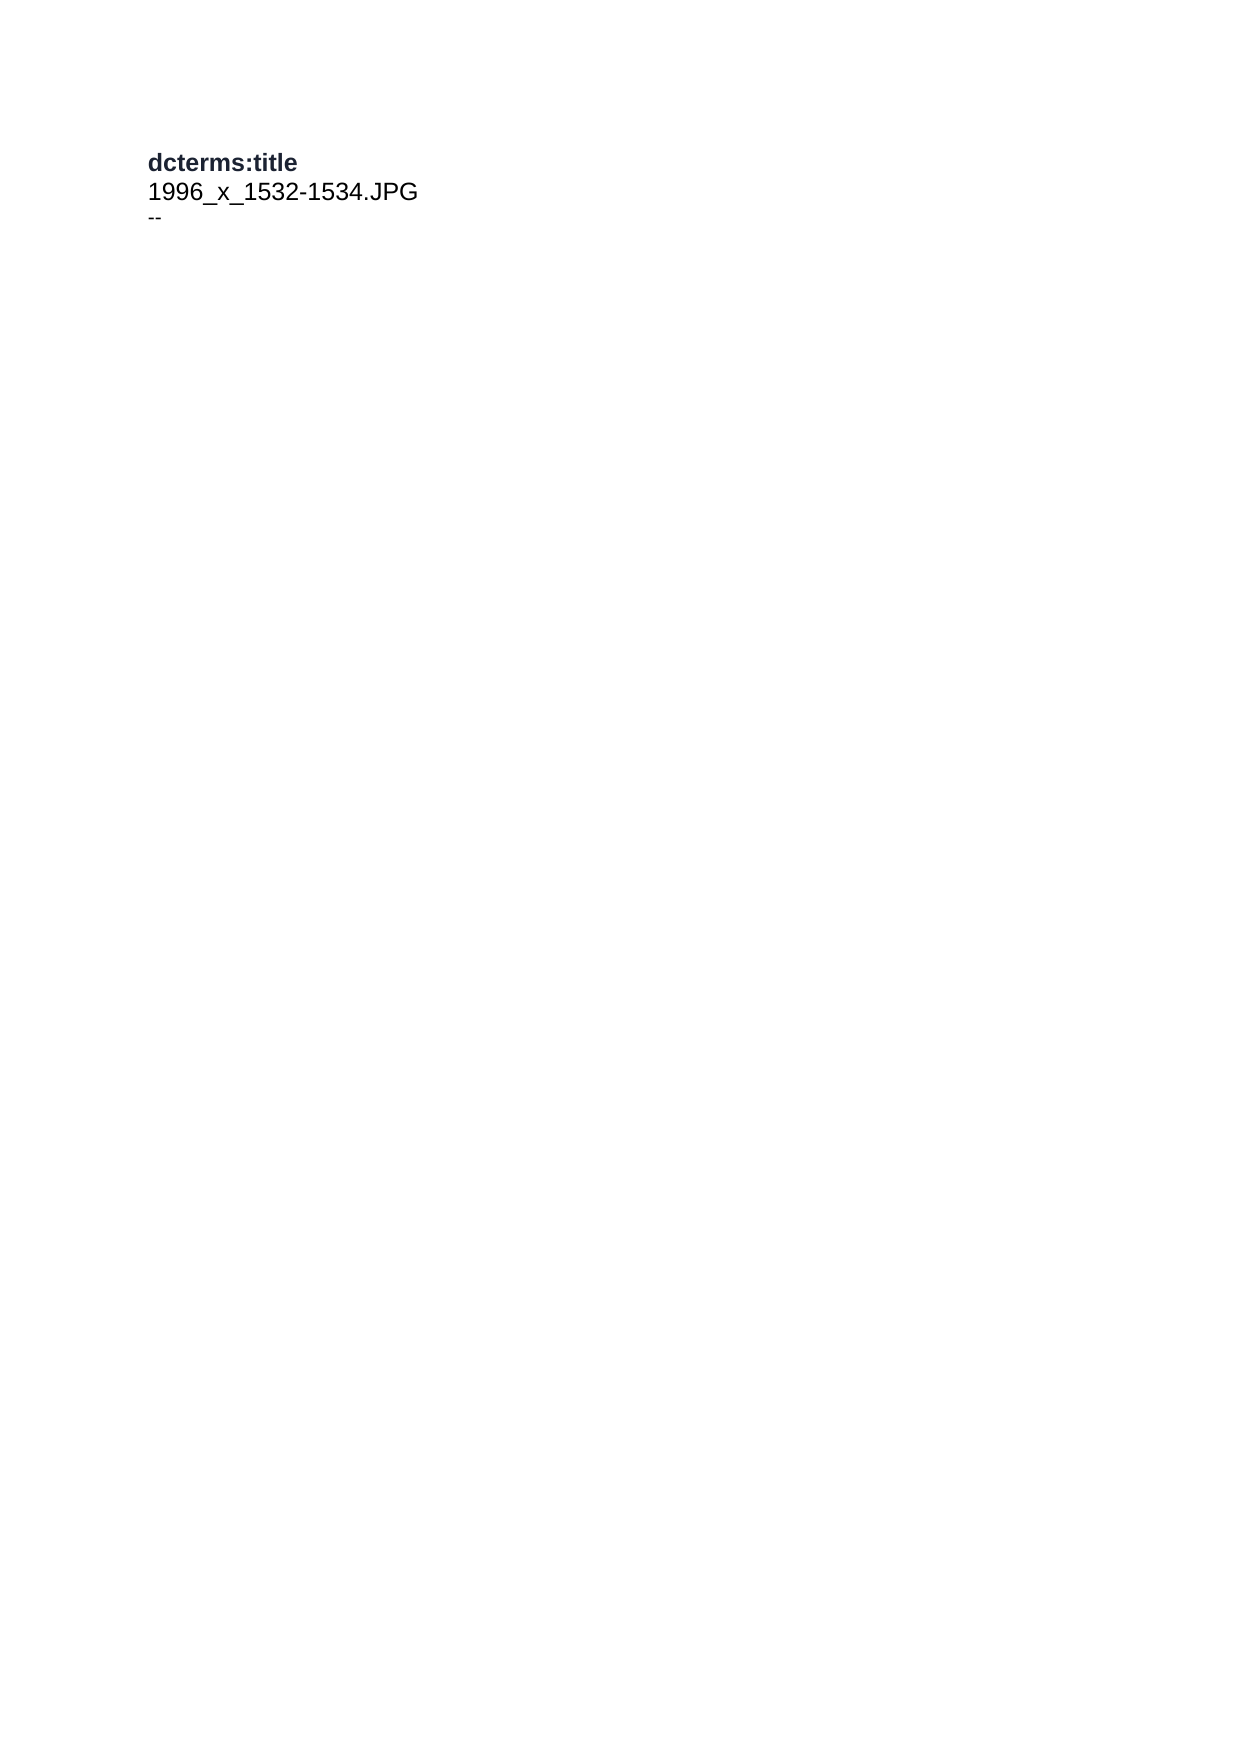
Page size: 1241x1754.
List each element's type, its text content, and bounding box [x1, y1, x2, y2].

text -- [148, 205, 1092, 229]
text 1996_x_1532-1534.JPG [148, 176, 1092, 205]
text dcterms:title [148, 148, 1092, 176]
